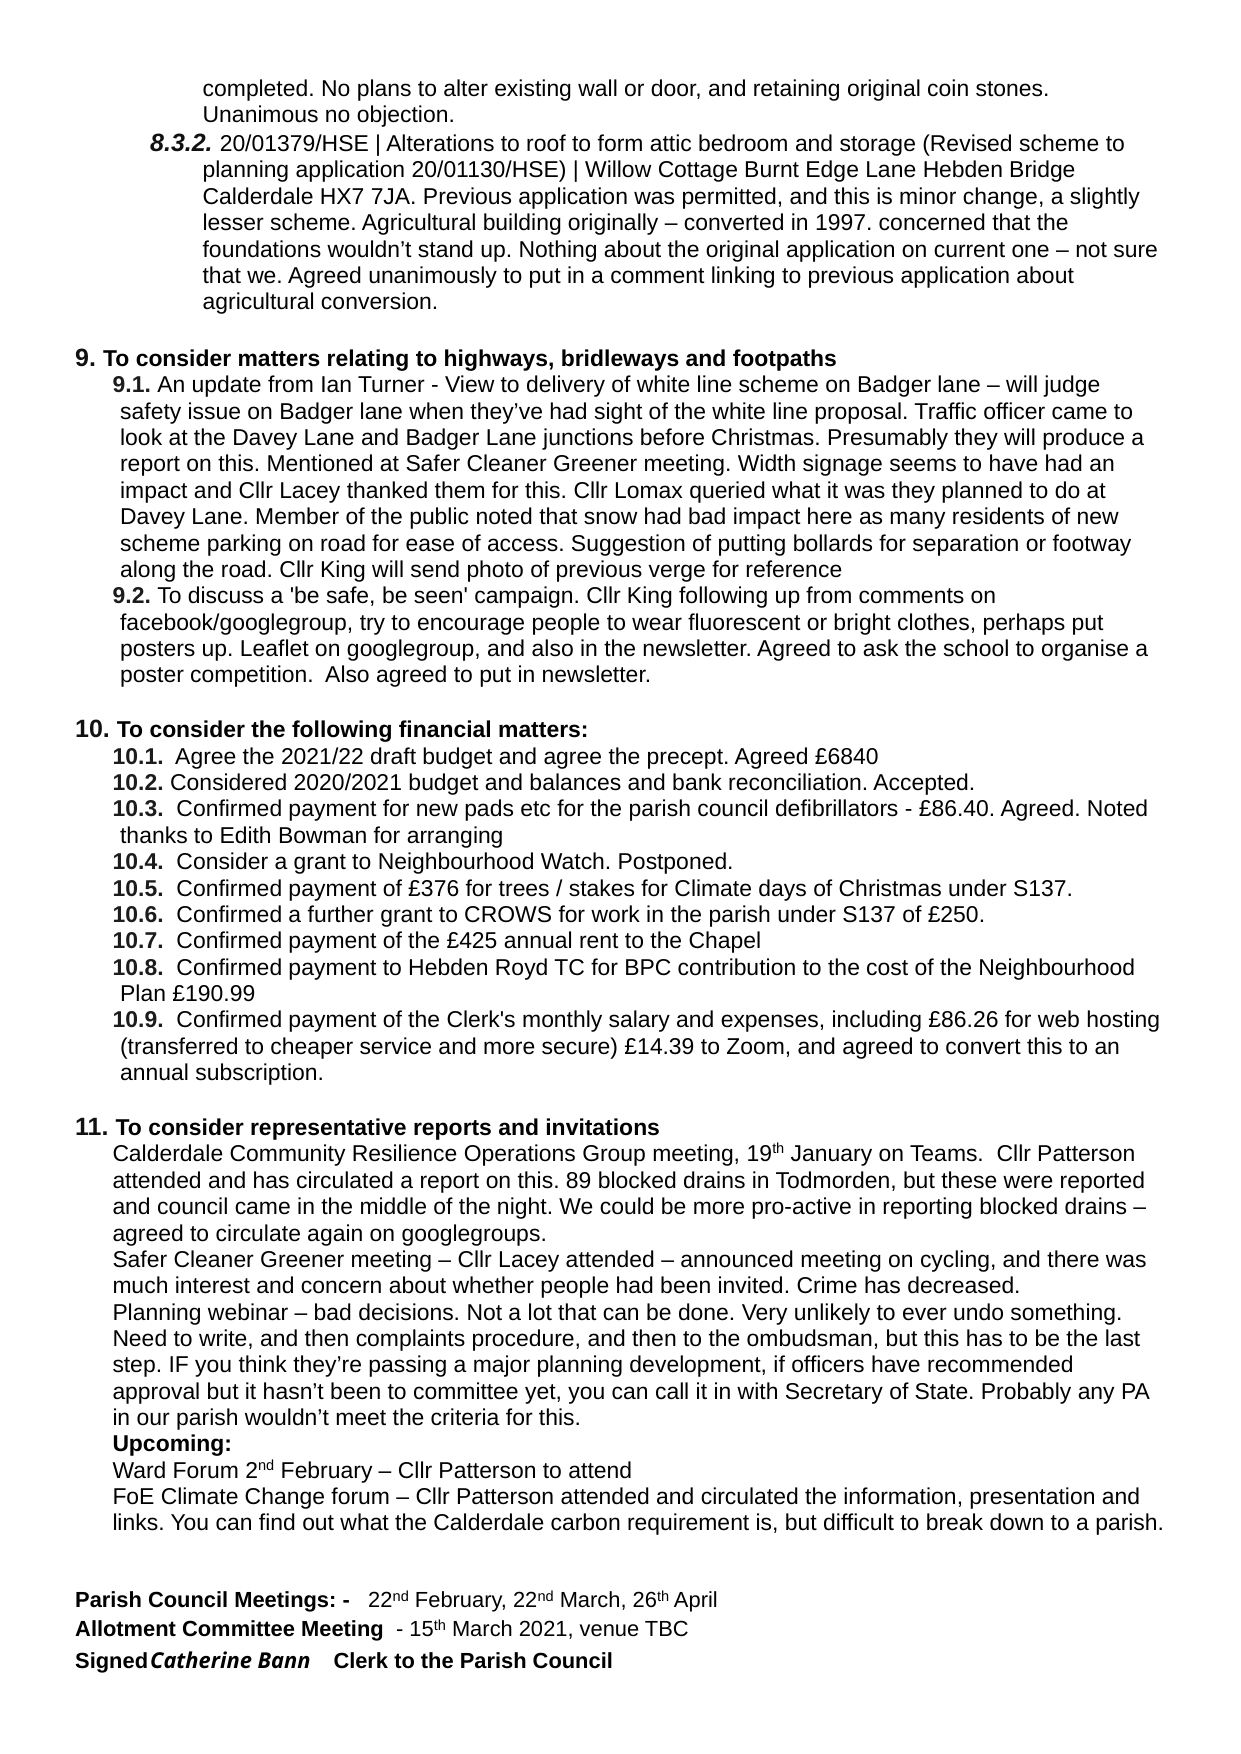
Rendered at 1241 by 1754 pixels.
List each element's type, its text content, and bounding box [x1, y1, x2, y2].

list To discuss a 'be safe, be seen' campaign. Cllr King following up from comments on facebook/googlegroup, try to encourage people to wear fluorescent or bright clothes, perhaps put posters up. Leaflet on googlegroup, and also in the newsletter. Agreed to ask the school to organise a poster competition. Also agreed to put in newsletter. [112, 582, 1165, 688]
list Confirmed payment of the Clerk's monthly salary and expenses, including £86.26 for web hosting (transferred to cheaper service and more secure) £14.39 to Zoom, and agreed to convert this to an annual subscription. [112, 1006, 1165, 1085]
list To consider matters relating to highways, bridleways and footpaths [75, 343, 1165, 371]
list Considered 2020/2021 budget and balances and bank reconciliation. Accepted. [112, 769, 1165, 795]
list Confirmed payment for new pads etc for the parish council defibrillators - £86.40. Agreed. Noted thanks to Edith Bowman for arranging [112, 795, 1165, 848]
list Confirmed a further grant to CROWS for work in the parish under S137 of £250. [112, 901, 1165, 927]
list An update from Ian Turner - View to delivery of white line scheme on Badger lane – will judge safety issue on Badger lane when they’ve had sight of the white line proposal. Traffic officer came to look at the Davey Lane and Badger Lane junctions before Christmas. Presumably they will produce a report on this. Mentioned at Safer Cleaner Greener meeting. Width signage seems to have had an impact and Cllr Lacey thanked them for this. Cllr Lomax queried what it was they planned to do at Davey Lane. Member of the public noted that snow had bad impact here as many residents of new scheme parking on road for ease of access. Suggestion of putting bollards for separation or footway along the road. Cllr King will send photo of previous verge for reference [112, 371, 1165, 582]
text Parish Council Meetings: - 22nd February, 22nd March, 26th April Allotment Committee Meeting - 15th March 2021, venue TBC [75, 1587, 1165, 1641]
list Confirmed payment of £376 for trees / stakes for Climate days of Christmas under S137. [112, 874, 1165, 901]
text Ward Forum 2nd February – Cllr Patterson to attend FoE Climate Change forum – Cllr Patterson attended and circulated the information, presentation and links. You can find out what the Calderdale carbon requirement is, but difficult to break down to a parish. [112, 1457, 1165, 1587]
list Agree the 2021/22 draft budget and agree the precept. Agreed £6840 [112, 743, 1165, 769]
list Confirmed payment to Hebden Royd TC for BPC contribution to the cost of the Neighbourhood Plan £190.99 [112, 953, 1165, 1006]
list To consider representative reports and invitations Calderdale Community Resilience Operations Group meeting, 19th January on Teams. Cllr Patterson attended and has circulated a report on this. 89 blocked drains in Todmorden, but these were reported and council came in the middle of the night. We could be more pro-active in reporting blocked drains – agreed to circulate again on googlegroups. [75, 1112, 1165, 1246]
list Consider a grant to Neighbourhood Watch. Postponed. [112, 848, 1165, 874]
list Confirmed payment of the £425 annual rent to the Chapel [112, 927, 1165, 953]
text Safer Cleaner Greener meeting – Cllr Lacey attended – announced meeting on cycling, and there was much interest and concern about whether people had been invited. Crime has decreased. Planning webinar – bad decisions. Not a lot that can be done. Very unlikely to ever undo something. Need to write, and then complaints procedure, and then to the ombudsman, but this has to be the last step. IF you think they’re passing a major planning development, if officers have recommended approval but it hasn’t been to committee yet, you can call it in with Secretary of State. Probably any PA in our parish wouldn’t meet the criteria for this. Upcoming: [112, 1246, 1165, 1457]
list To consider the following financial matters: [75, 714, 1165, 743]
list completed. No plans to alter existing wall or door, and retaining original coin stones. Unanimous no objection. [150, 75, 1165, 128]
list 20/01379/HSE | Alterations to roof to form attic bedroom and storage (Revised scheme to planning application 20/01130/HSE) | Willow Cottage Burnt Edge Lane Hebden Bridge Calderdale HX7 7JA. Previous application was permitted, and this is minor change, a slightly lesser scheme. Agricultural building originally – converted in 1997. concerned that the foundations wouldn’t stand up. Nothing about the original application on current one – not sure that we. Agreed unanimously to put in a comment linking to previous application about agricultural conversion. [150, 128, 1165, 314]
text Signed Catherine Bann Clerk to the Parish Council [75, 1645, 1165, 1675]
